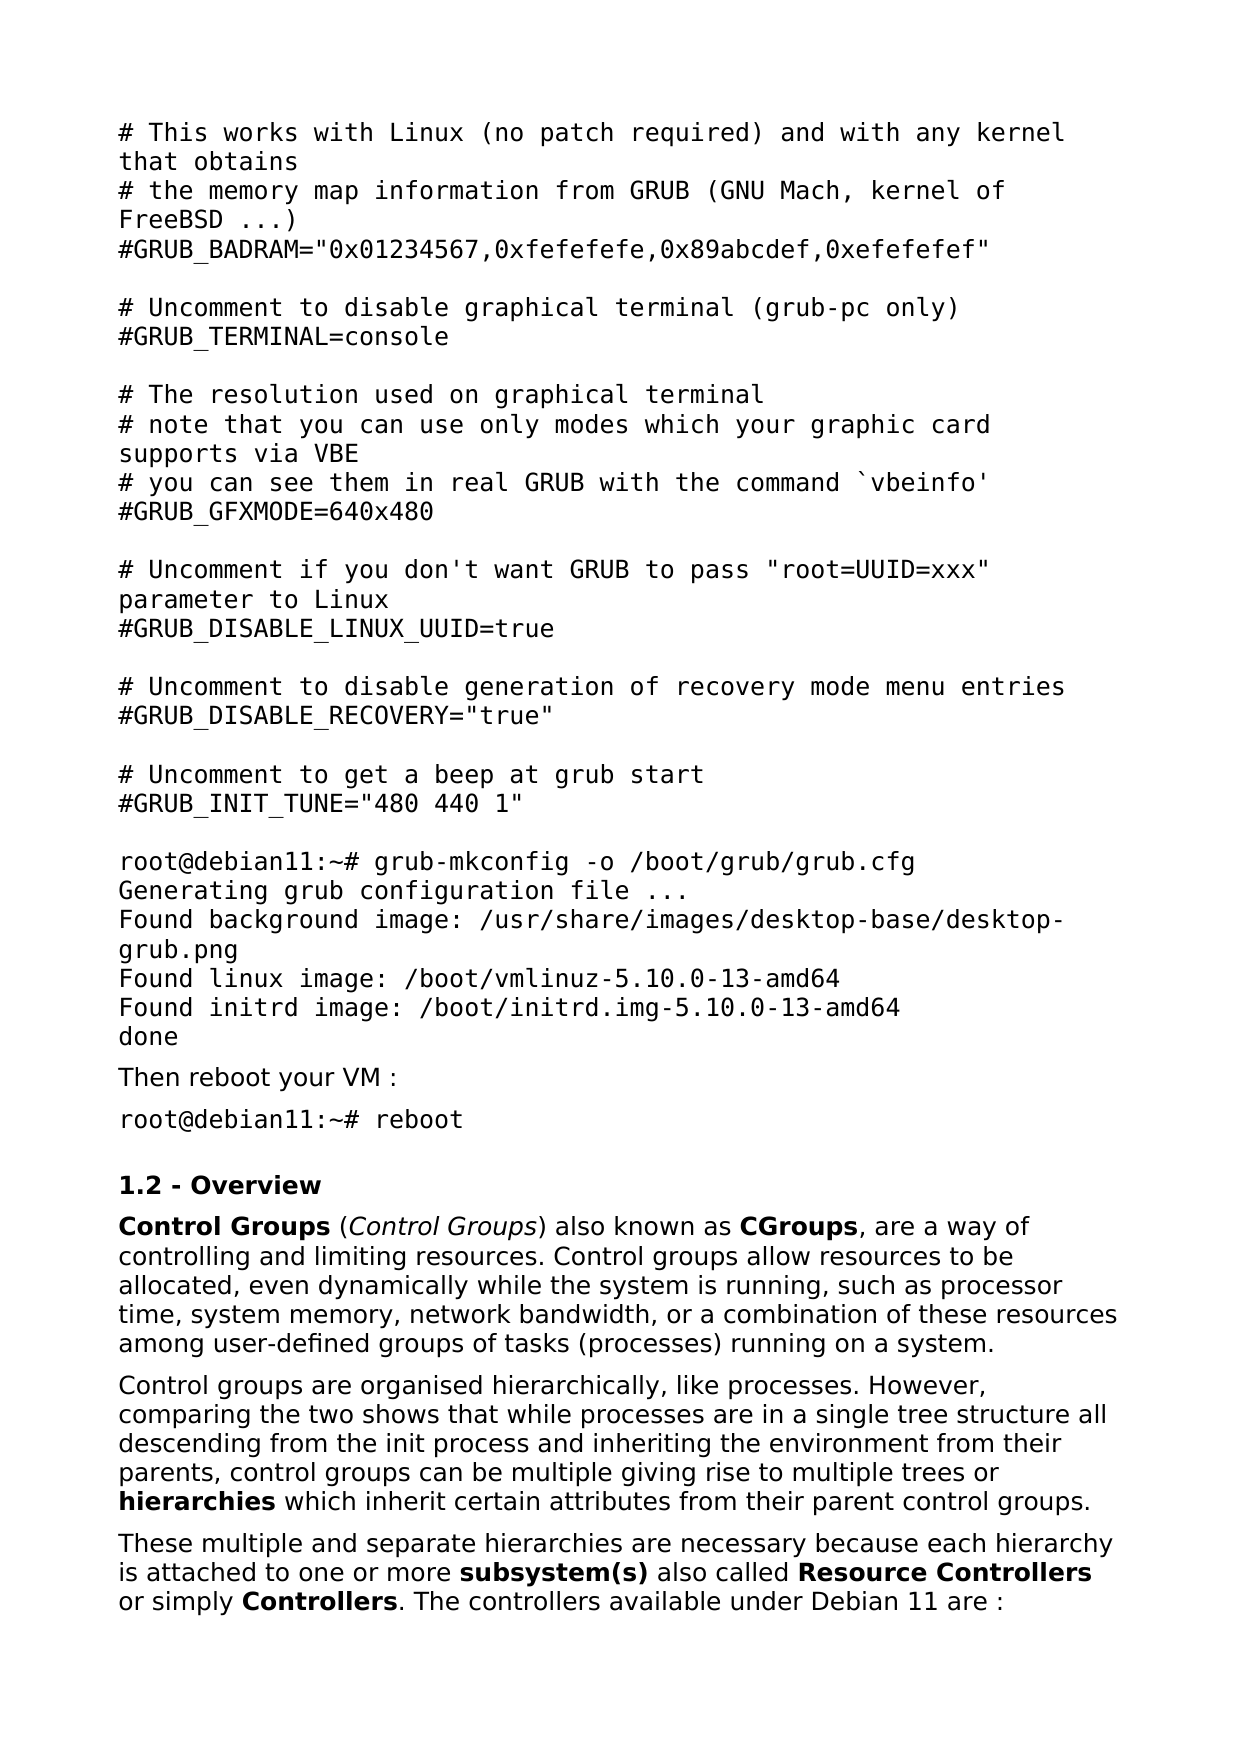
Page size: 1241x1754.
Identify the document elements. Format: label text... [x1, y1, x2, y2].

text Then reboot your VM : [118, 1063, 1122, 1092]
text # This works with Linux (no patch required) and with any kernel that obtains # the memory map information from GRUB (GNU Mach, kernel of FreeBSD ...) #GRUB_BADRAM="0x01234567,0xfefefefe,0x89abcdef,0xefefefef" # Uncomment to disable graphical terminal (grub-pc only) #GRUB_TERMINAL=console # The resolution used on graphical terminal # note that you can use only modes which your graphic card supports via VBE # you can see them in real GRUB with the command `vbeinfo' #GRUB_GFXMODE=640x480 # Uncomment if you don't want GRUB to pass "root=UUID=xxx" parameter to Linux #GRUB_DISABLE_LINUX_UUID=true # Uncomment to disable generation of recovery mode menu entries #GRUB_DISABLE_RECOVERY="true" # Uncomment to get a beep at grub start #GRUB_INIT_TUNE="480 440 1" root@debian11:~# grub-mkconfig -o /boot/grub/grub.cfg Generating grub configuration file ... Found background image: /usr/share/images/desktop-base/desktop-grub.png Found linux image: /boot/vmlinuz-5.10.0-13-amd64 Found initrd image: /boot/initrd.img-5.10.0-13-amd64 done [118, 118, 1122, 1051]
text root@debian11:~# reboot [118, 1105, 1122, 1134]
text Control groups are organised hierarchically, like processes. However, comparing the two shows that while processes are in a single tree structure all descending from the init process and inheriting the environment from their parents, control groups can be multiple giving rise to multiple trees or hierarchies which inherit certain attributes from their parent control groups. [118, 1371, 1122, 1517]
subtitle 1.2 - Overview [118, 1171, 1122, 1200]
text These multiple and separate hierarchies are necessary because each hierarchy is attached to one or more subsystem(s) also called Resource Controllers or simply Controllers. The controllers available under Debian 11 are : [118, 1529, 1122, 1617]
text Control Groups (Control Groups) also known as CGroups, are a way of controlling and limiting resources. Control groups allow resources to be allocated, even dynamically while the system is running, such as processor time, system memory, network bandwidth, or a combination of these resources among user-defined groups of tasks (processes) running on a system. [118, 1212, 1122, 1358]
